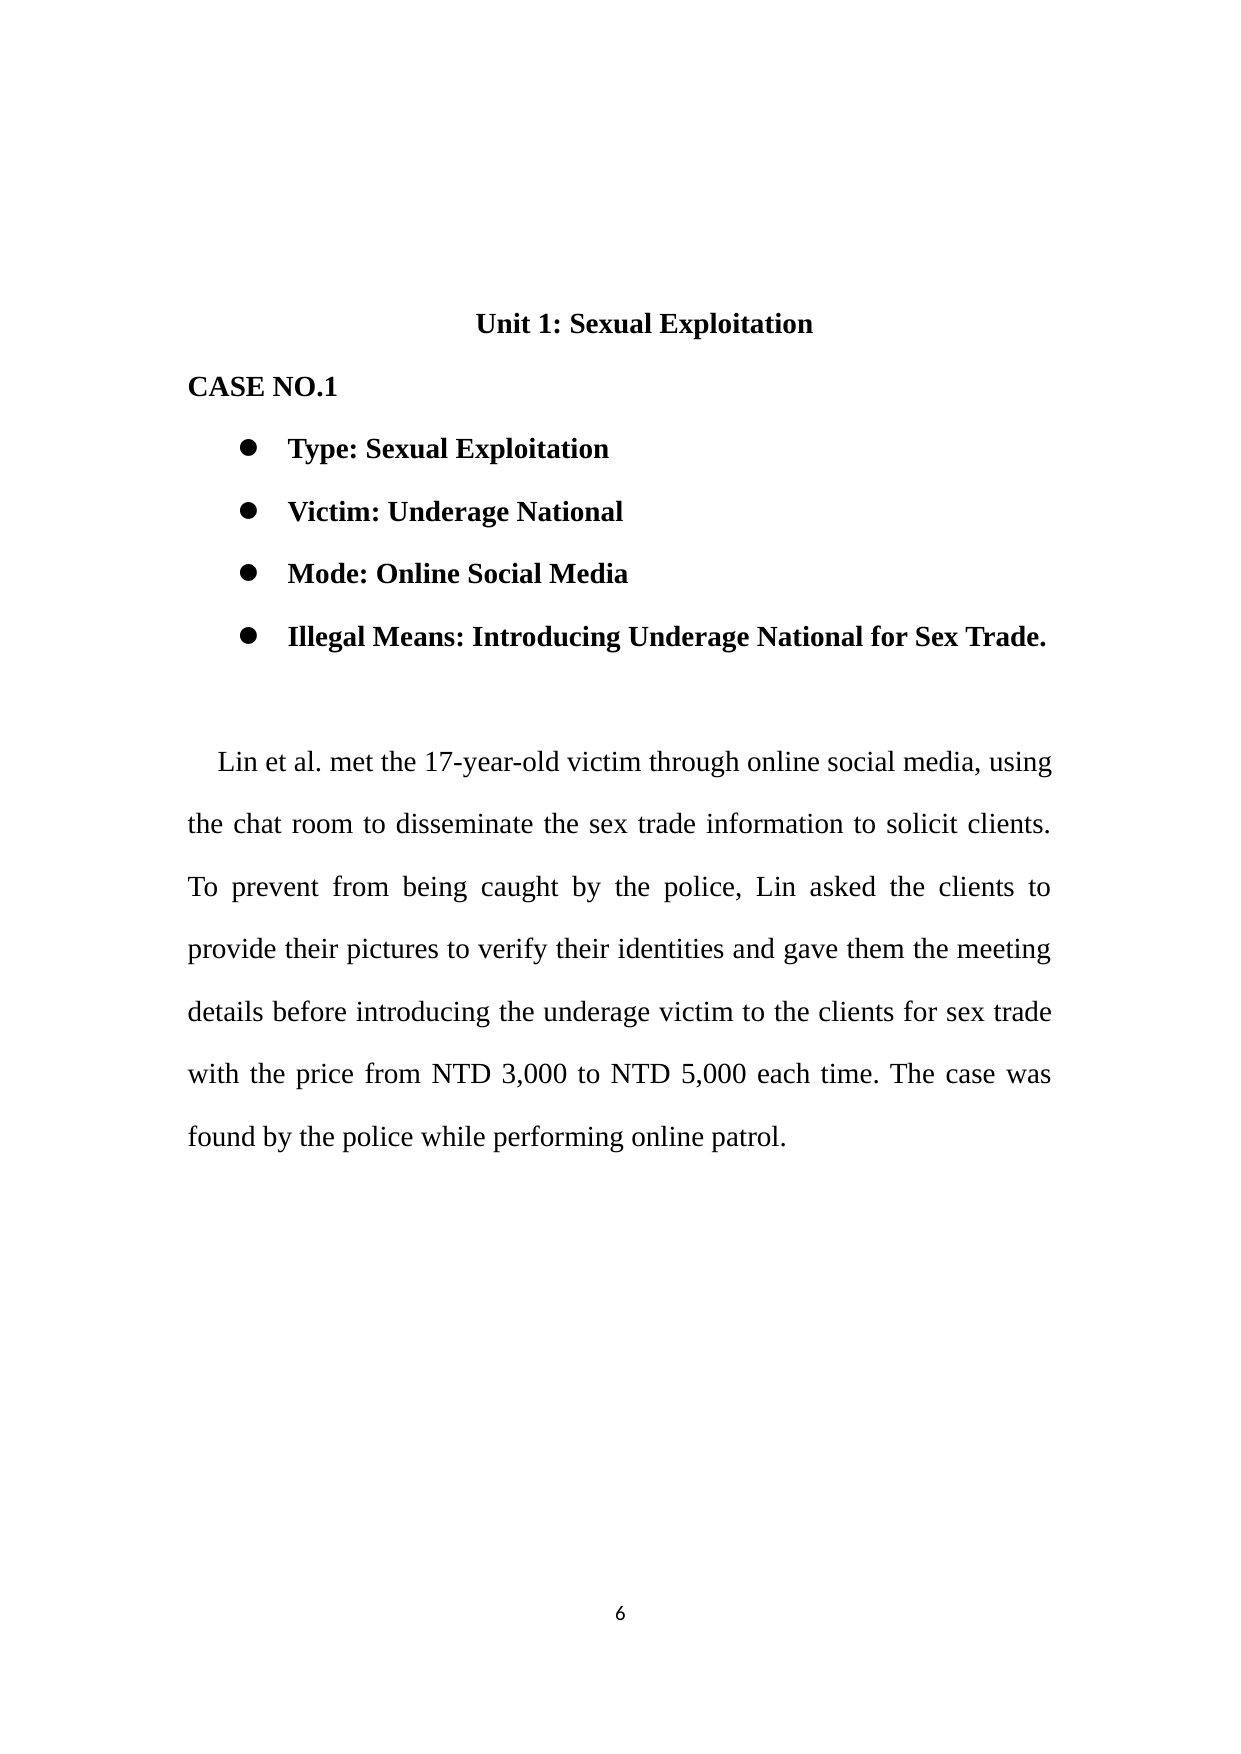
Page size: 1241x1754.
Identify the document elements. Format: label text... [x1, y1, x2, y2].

text Lin et al. met the 17-year-old victim through online social media, using the chat room to disseminate the sex trade information to solicit clients. To prevent from being caught by the police, Lin asked the clients to provide their pictures to verify their identities and gave them the meeting details before introducing the underage victim to the clients for sex trade with the price from NTD 3,000 to NTD 5,000 each time. The case was found by the police while performing online patrol. [187, 719, 1053, 1157]
text CASE NO.1 [187, 344, 1053, 407]
list Illegal Means: Introducing Underage National for Sex Trade. [237, 594, 1053, 657]
list Mode: Online Social Media [237, 532, 1053, 594]
text Unit 1: Sexual Exploitation [236, 282, 1053, 344]
list Victim: Underage National [237, 469, 1053, 532]
list Type: Sexual Exploitation [237, 407, 1053, 469]
